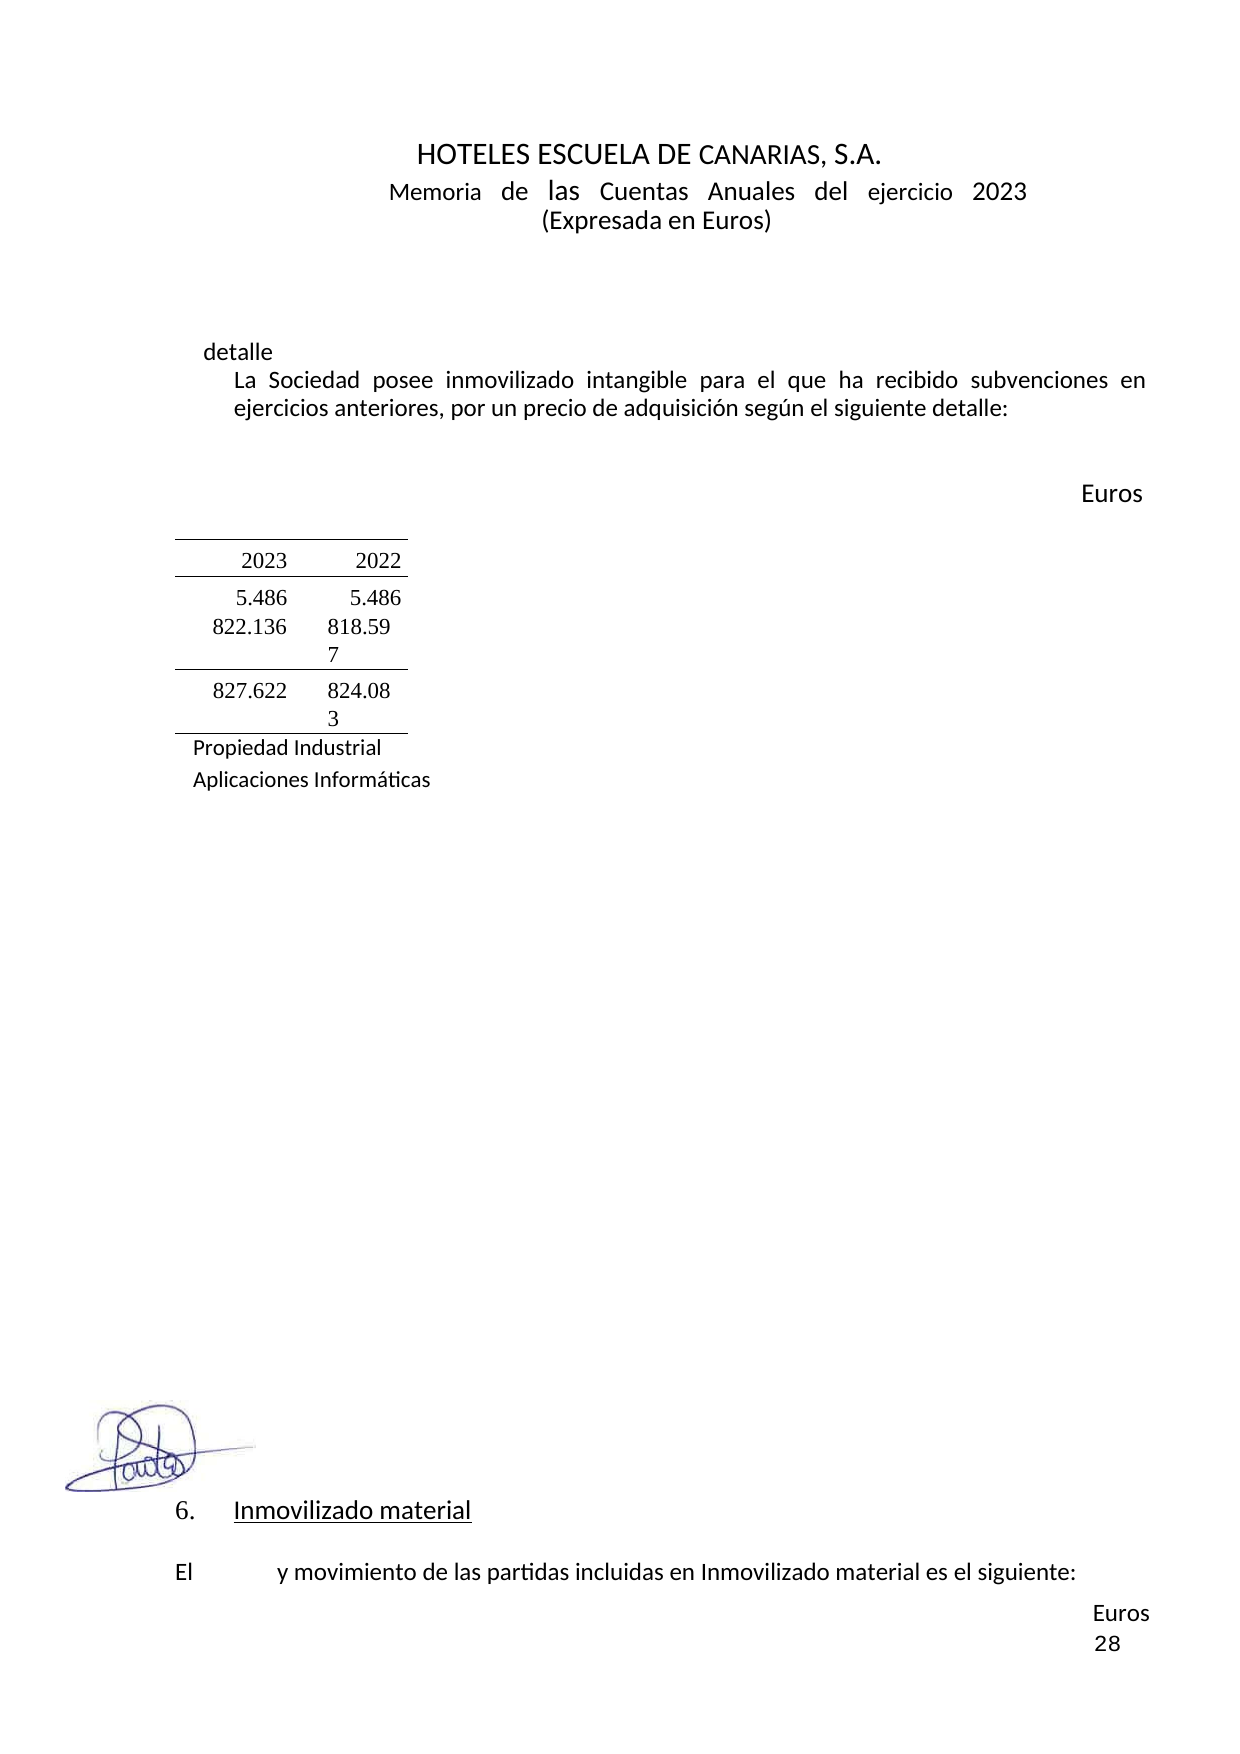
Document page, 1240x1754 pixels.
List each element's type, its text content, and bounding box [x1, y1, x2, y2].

table_cell 5.486 822.136 [175, 577, 327, 669]
table_cell 5.486 818.597 [328, 577, 408, 669]
table_header 2023 [175, 540, 327, 576]
text Euros [175, 476, 1143, 509]
table_cell 827.622 [175, 670, 327, 733]
text El y movimiento de las partidas incluidas en Inmovilizado material es el siguiente: [175, 1558, 1148, 1586]
table_header 2022 [328, 540, 408, 576]
text Euros [175, 1597, 1149, 1627]
text La Sociedad posee inmovilizado intangible para el que ha recibido subvenciones en ejercicios anteriores, por un precio de adquisición según el siguiente detalle: [233, 366, 1147, 422]
subtitle 6. Inmovilizado material [175, 1493, 1148, 1527]
text Aplicaciones Informáticas [193, 765, 1148, 793]
text Propiedad Industrial [193, 733, 1148, 762]
table_cell 824.083 [328, 670, 408, 733]
